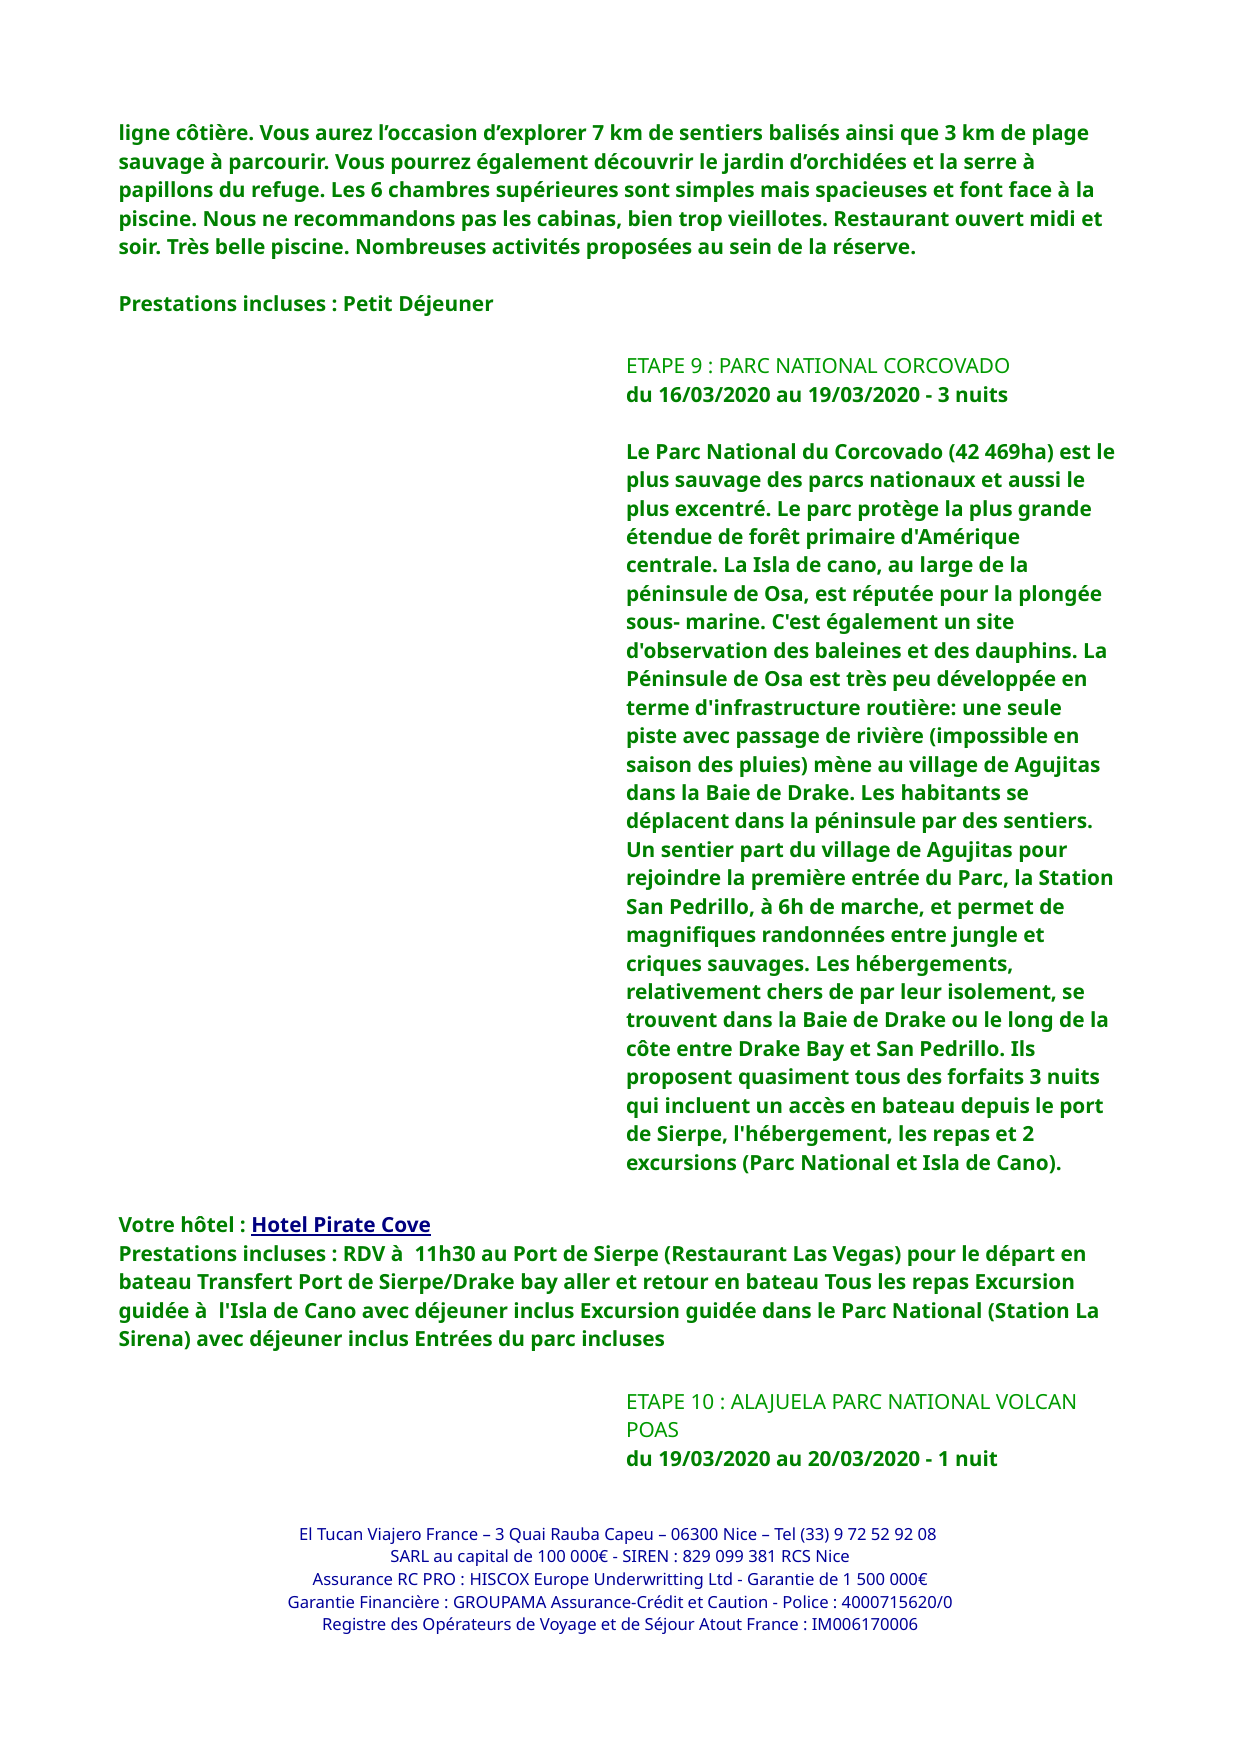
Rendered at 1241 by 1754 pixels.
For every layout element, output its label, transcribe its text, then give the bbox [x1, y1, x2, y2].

text ligne côtière. Vous aurez l’occasion d’explorer 7 km de sentiers balisés ainsi que 3 km de plage sauvage à parcourir. Vous pourrez également découvrir le jardin d’orchidées et la serre à papillons du refuge. Les 6 chambres supérieures sont simples mais spacieuses et font face à la piscine. Nous ne recommandons pas les cabinas, bien trop vieillotes. Restaurant ouvert midi et soir. Très belle piscine. Nombreuses activités proposées au sein de la réserve. [118, 118, 1122, 261]
table_header ETAPE 10 : ALAJUELA PARC NATIONAL VOLCAN POAS du 19/03/2020 au 20/03/2020 - 1 nuit [620, 1381, 1122, 1478]
text Prestations incluses : RDV à 11h30 au Port de Sierpe (Restaurant Las Vegas) pour le départ en bateau Transfert Port de Sierpe/Drake bay aller et retour en bateau Tous les repas Excursion guidée à l'Isla de Cano avec déjeuner inclus Excursion guidée dans le Parc National (Station La Sirena) avec déjeuner inclus Entrées du parc incluses [118, 1239, 1122, 1353]
table_header [118, 1381, 620, 1478]
text Prestations incluses : Petit Déjeuner [118, 289, 1122, 317]
text Votre hôtel : Hotel Pirate Cove [118, 1210, 1122, 1239]
table_header [118, 346, 620, 1182]
table_header ETAPE 9 : PARC NATIONAL CORCOVADO du 16/03/2020 au 19/03/2020 - 3 nuits Le Parc National du Corcovado (42 469ha) est le plus sauvage des parcs nationaux et aussi le plus excentré. Le parc protège la plus grande étendue de forêt primaire d'Amérique centrale. La Isla de cano, au large de la péninsule de Osa, est réputée pour la plongée sous- marine. C'est également un site d'observation des baleines et des dauphins. La Péninsule de Osa est très peu développée en terme d'infrastructure routière: une seule piste avec passage de rivière (impossible en saison des pluies) mène au village de Agujitas dans la Baie de Drake. Les habitants se déplacent dans la péninsule par des sentiers. Un sentier part du village de Agujitas pour rejoindre la première entrée du Parc, la Station San Pedrillo, à 6h de marche, et permet de magnifiques randonnées entre jungle et criques sauvages. Les hébergements, relativement chers de par leur isolement, se trouvent dans la Baie de Drake ou le long de la côte entre Drake Bay et San Pedrillo. Ils proposent quasiment tous des forfaits 3 nuits qui incluent un accès en bateau depuis le port de Sierpe, l'hébergement, les repas et 2 excursions (Parc National et Isla de Cano). [620, 346, 1122, 1182]
